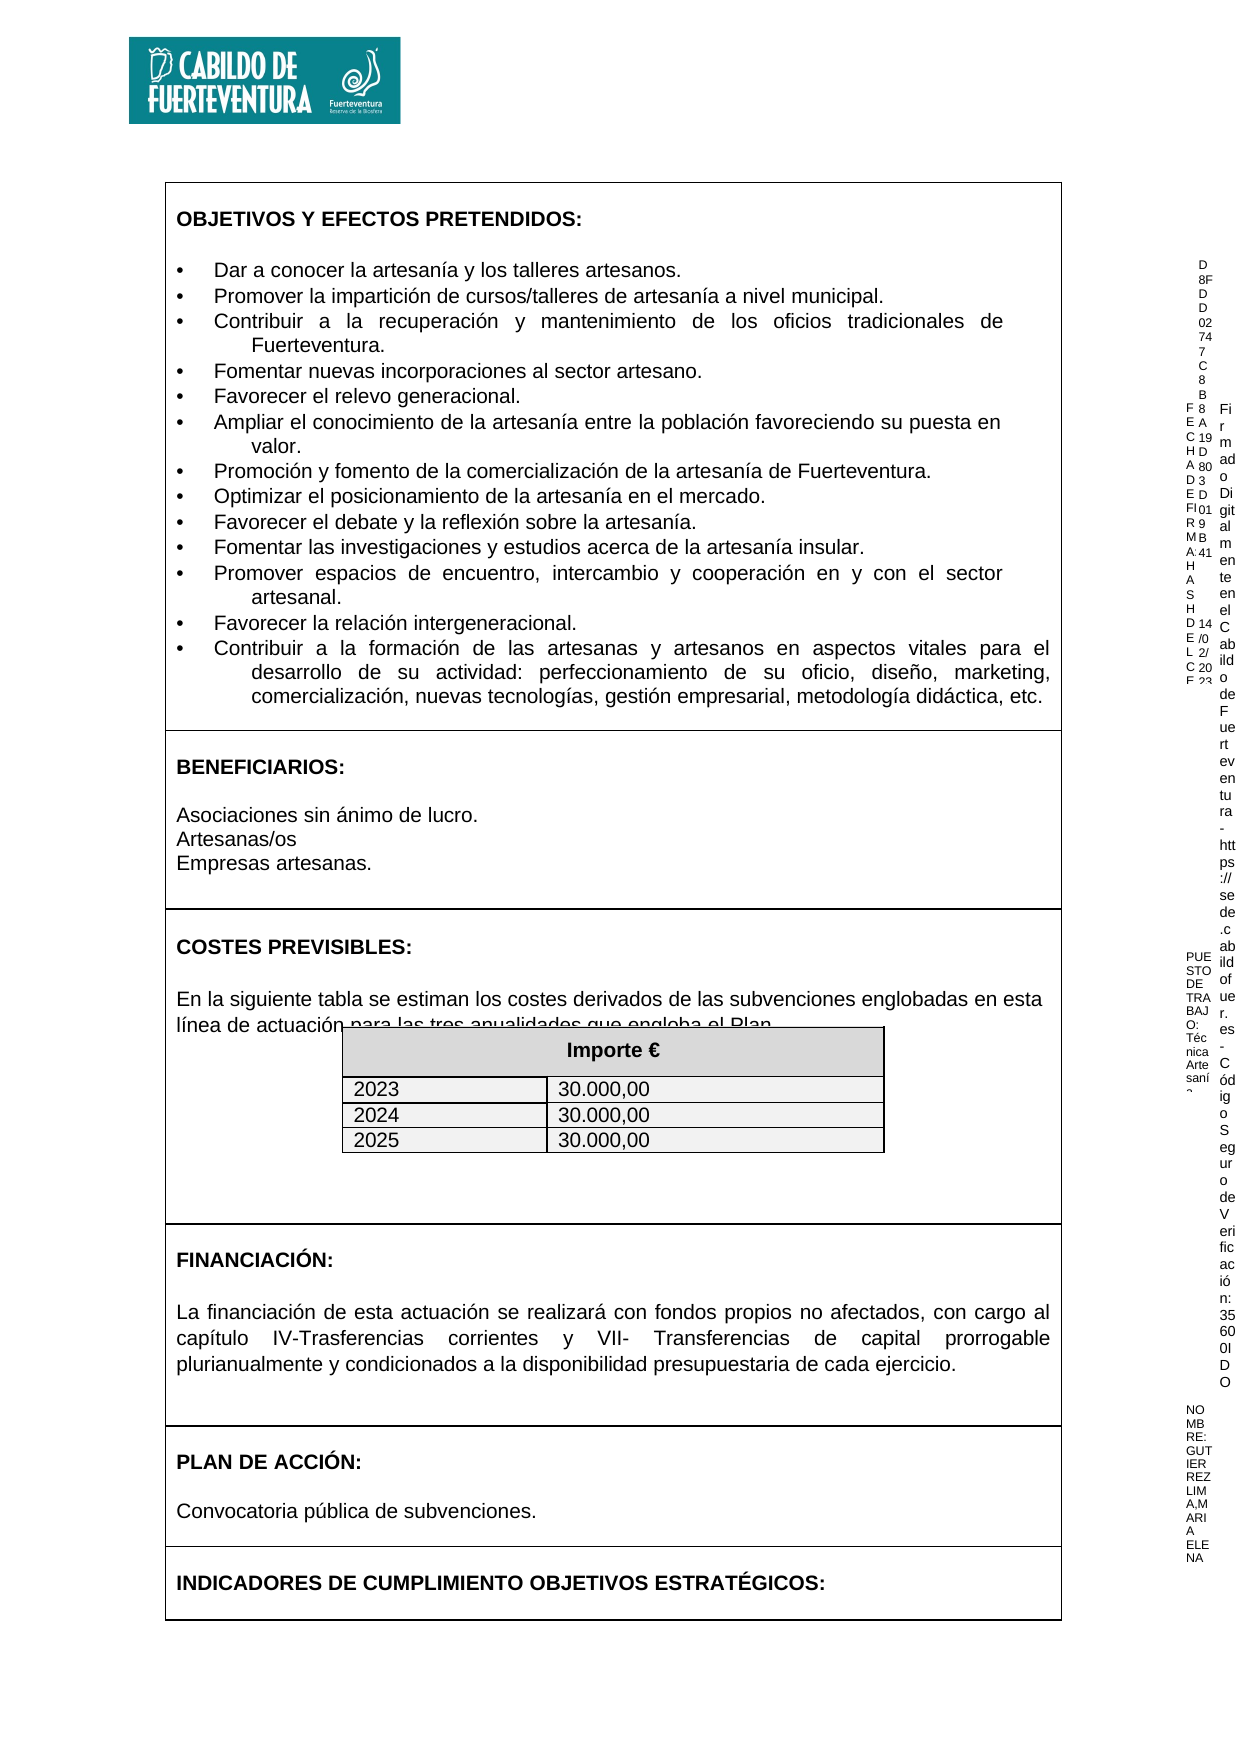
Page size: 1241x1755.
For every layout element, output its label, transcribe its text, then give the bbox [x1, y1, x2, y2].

text Técnica Artesanía [1186, 1032, 1213, 1092]
table_cell 2025 [343, 1128, 546, 1152]
text GUTIERREZ LIMA,MARIA ELENA [1186, 1444, 1213, 1565]
table_cell 30.000,00 [548, 1077, 883, 1102]
text D8FDD02747C8B8A19D803D019B41329912F6F280 [1198, 258, 1213, 558]
table_cell FINANCIACIÓN: La financiación de esta actuación se realizará con fondos propios no afectados, con cargo al capítulo IV-Trasferencias corrientes y VII- Transferencias de capital prorrogable plurianualmente y condicionados a la disponibilidad presupuestaria de cada ejercicio. [166, 1225, 1061, 1425]
text FECHA DE FIRMA: HASH DEL CERTIFICADO: [1186, 401, 1200, 683]
table_cell 2024 [343, 1104, 546, 1127]
table_cell 2023 [343, 1078, 546, 1102]
table_cell COSTES PREVISIBLES: En la siguiente tabla se estiman los costes derivados de las subvenciones englobadas en esta línea de actuación para las tres anualidades que engloba el Plan. [166, 910, 1061, 1223]
text PUESTO DE TRABAJO: [1186, 951, 1213, 1032]
table_cell PLAN DE ACCIÓN: Convocatoria pública de subvenciones. [166, 1427, 1061, 1546]
table_header Importe € [343, 1028, 883, 1076]
table_header OBJETIVOS Y EFECTOS PRETENDIDOS: Dar a conocer la artesanía y los talleres artesanos. Promover la impartición de cursos/talleres de artesanía a nivel municipal. Contribuir a la recuperación y mantenimiento de los oficios tradicionales de Fuerteventura. Fomentar nuevas incorporaciones al sector artesano. Favorecer el relevo generacional. Ampliar el conocimiento de la artesanía entre la población favoreciendo su puesta en valor. Promoción y fomento de la comercialización de la artesanía de Fuerteventura. Optimizar el posicionamiento de la artesanía en el mercado. Favorecer el debate y la reflexión sobre la artesanía. Fomentar las investigaciones y estudios acerca de la artesanía insular. Promover espacios de encuentro, intercambio y cooperación en y con el sector artesanal. Favorecer la relación intergeneracional. Contribuir a la formación de las artesanas y artesanos en aspectos vitales para el desarrollo de su actividad: perfeccionamiento de su oficio, diseño, marketing, comercialización, nuevas tecnologías, gestión empresarial, metodología didáctica, etc. [166, 183, 1061, 730]
table_cell BENEFICIARIOS: Asociaciones sin ánimo de lucro. Artesanas/os Empresas artesanas. [166, 731, 1061, 908]
text NOMBRE: [1186, 1404, 1213, 1444]
text 14/02/2023 [1198, 617, 1213, 683]
table_cell INDICADORES DE CUMPLIMIENTO OBJETIVOS ESTRATÉGICOS: [166, 1547, 1061, 1619]
table_cell 30.000,00 [548, 1128, 883, 1152]
table_cell 30.000,00 [548, 1103, 883, 1127]
text Firmado Digitalmente en el Cabildo de Fuerteventura - https://sede.cabildofuer.es - Código Seguro de Verificación: 35600IDOC2E286FFB46D07FF43AB [1219, 401, 1236, 1392]
